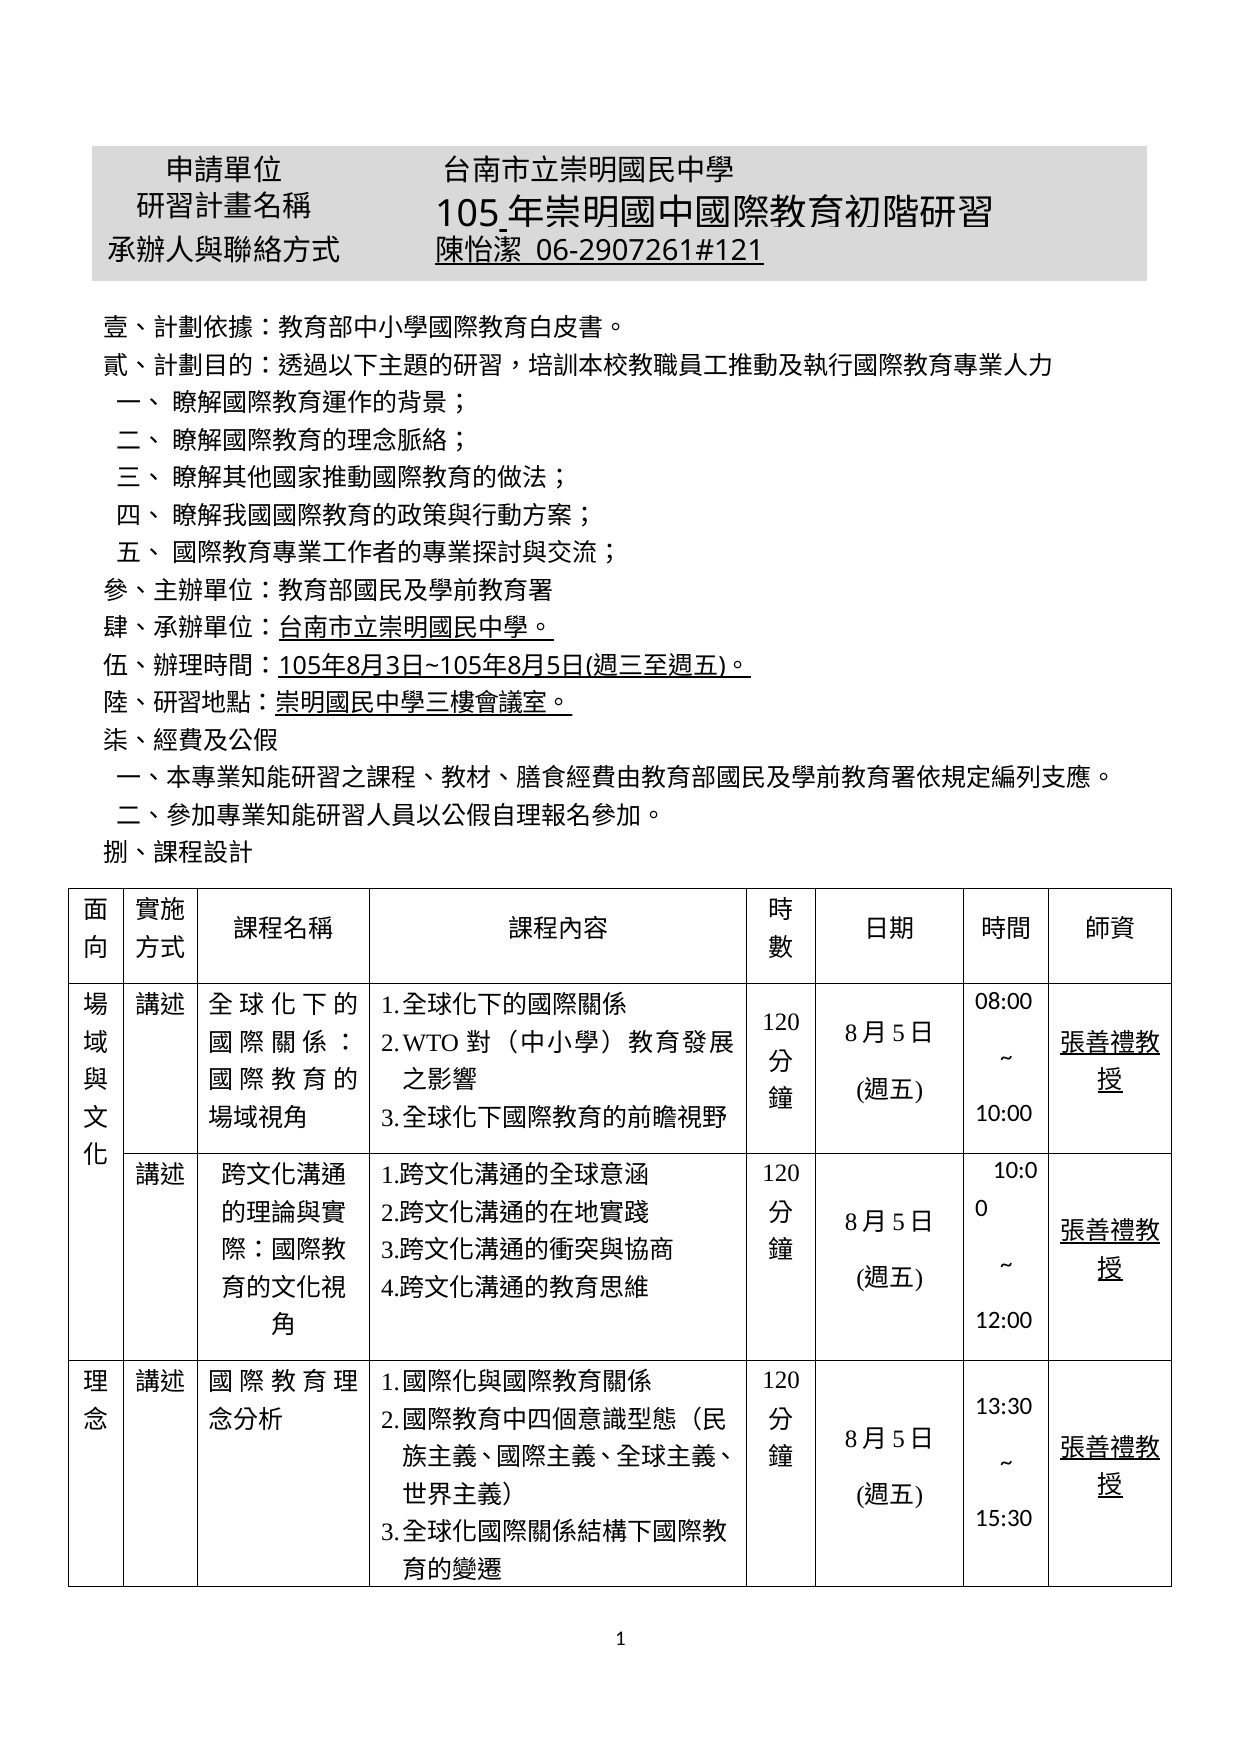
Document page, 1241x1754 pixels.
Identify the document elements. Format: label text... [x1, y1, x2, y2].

table_cell 張善禮教授 [1049, 1361, 1171, 1586]
text 三、 瞭解其他國家推動國際教育的做法； [103, 457, 1137, 494]
table_cell 105年崇明國中國際教育初階研習 [355, 183, 1147, 227]
text 一、本專業知能研習之課程、教材、膳食經費由教育部國民及學前教育署依規定編列支應。 [103, 757, 1137, 794]
table_header 時數 [747, 889, 815, 983]
table_cell 張善禮教授 [1049, 984, 1171, 1153]
table_header 面向 [69, 889, 123, 983]
table_header 實施方式 [124, 889, 197, 983]
text 參、主辦單位：教育部國民及學前教育署 [103, 569, 1137, 607]
table_header 申請單位 [92, 146, 355, 183]
text 伍、辦理時間：105年8月3日~105年8月5日(週三至週五)。 [103, 644, 1137, 682]
table_cell 120分鐘 [747, 984, 815, 1153]
table_header 課程名稱 [198, 889, 369, 983]
table_cell 1.跨文化溝通的全球意涵 2.跨文化溝通的在地實踐 3.跨文化溝通的衝突與協商 4.跨文化溝通的教育思維 [370, 1154, 746, 1360]
table_header 台南市立崇明國民中學 [355, 146, 1147, 183]
table_cell 跨文化溝通的理論與實際：國際教育的文化視角 [198, 1154, 369, 1360]
table_cell 120分鐘 [747, 1154, 815, 1360]
text 肆、承辦單位：台南市立崇明國民中學。 [103, 607, 1137, 644]
table_cell 研習計畫名稱 [92, 183, 355, 227]
text 一、 瞭解國際教育運作的背景； [103, 382, 1137, 419]
table_cell 講述 [124, 1154, 197, 1360]
table_cell 120分鐘 [747, 1361, 815, 1586]
table_cell 陳怡潔 06-2907261#121 [355, 227, 1147, 281]
text 二、參加專業知能研習人員以公假自理報名參加。 [103, 794, 1137, 832]
table_cell 13:30 ~ 15:30 [964, 1361, 1048, 1586]
table_cell 講述 [124, 1361, 197, 1586]
table_cell 國際化與國際教育關係 國際教育中四個意識型態（民族主義、國際主義、全球主義、世界主義） 全球化國際關係結構下國際教育的變遷 [370, 1361, 746, 1586]
table_cell 10:00 ~ 12:00 [964, 1154, 1048, 1360]
table_cell 講述 [124, 984, 197, 1153]
table_header 師資 [1049, 889, 1171, 983]
table_cell 08:00 ~ 10:00 [964, 984, 1048, 1153]
table_cell 場域與文化 [69, 984, 123, 1360]
table_cell 全球化下的國際關係：國際教育的場域視角 [198, 984, 369, 1153]
table_cell 國際教育理念分析 [198, 1361, 369, 1586]
text 壹、計劃依據：教育部中小學國際教育白皮書。 [103, 281, 1137, 344]
table_cell 全球化下的國際關係 WTO對（中小學）教育發展之影響 全球化下國際教育的前瞻視野 [370, 984, 746, 1153]
text [103, 119, 1137, 146]
table_cell 張善禮教授 [1049, 1154, 1171, 1360]
text 捌、課程設計 [103, 832, 1137, 869]
table_cell 8月5日 (週五) [816, 984, 963, 1153]
text 陸、研習地點：崇明國民中學三樓會議室。 [103, 682, 1137, 719]
table_cell 8月5日 (週五) [816, 1361, 963, 1586]
text 柒、經費及公假 [103, 719, 1137, 757]
table_header 時間 [964, 889, 1048, 983]
table_header 日期 [816, 889, 963, 983]
table_cell 理念 [69, 1361, 123, 1586]
text 二、 瞭解國際教育的理念脈絡； [103, 419, 1137, 457]
text 貳、計劃目的：透過以下主題的研習，培訓本校教職員工推動及執行國際教育專業人力 [103, 344, 1137, 382]
table_header 課程內容 [370, 889, 746, 983]
text 四、 瞭解我國國際教育的政策與行動方案； [103, 494, 1137, 532]
table_cell 8月5日 (週五) [816, 1154, 963, 1360]
table_cell 承辦人與聯絡方式 [92, 227, 355, 281]
text 五、 國際教育專業工作者的專業探討與交流； [103, 532, 1137, 569]
